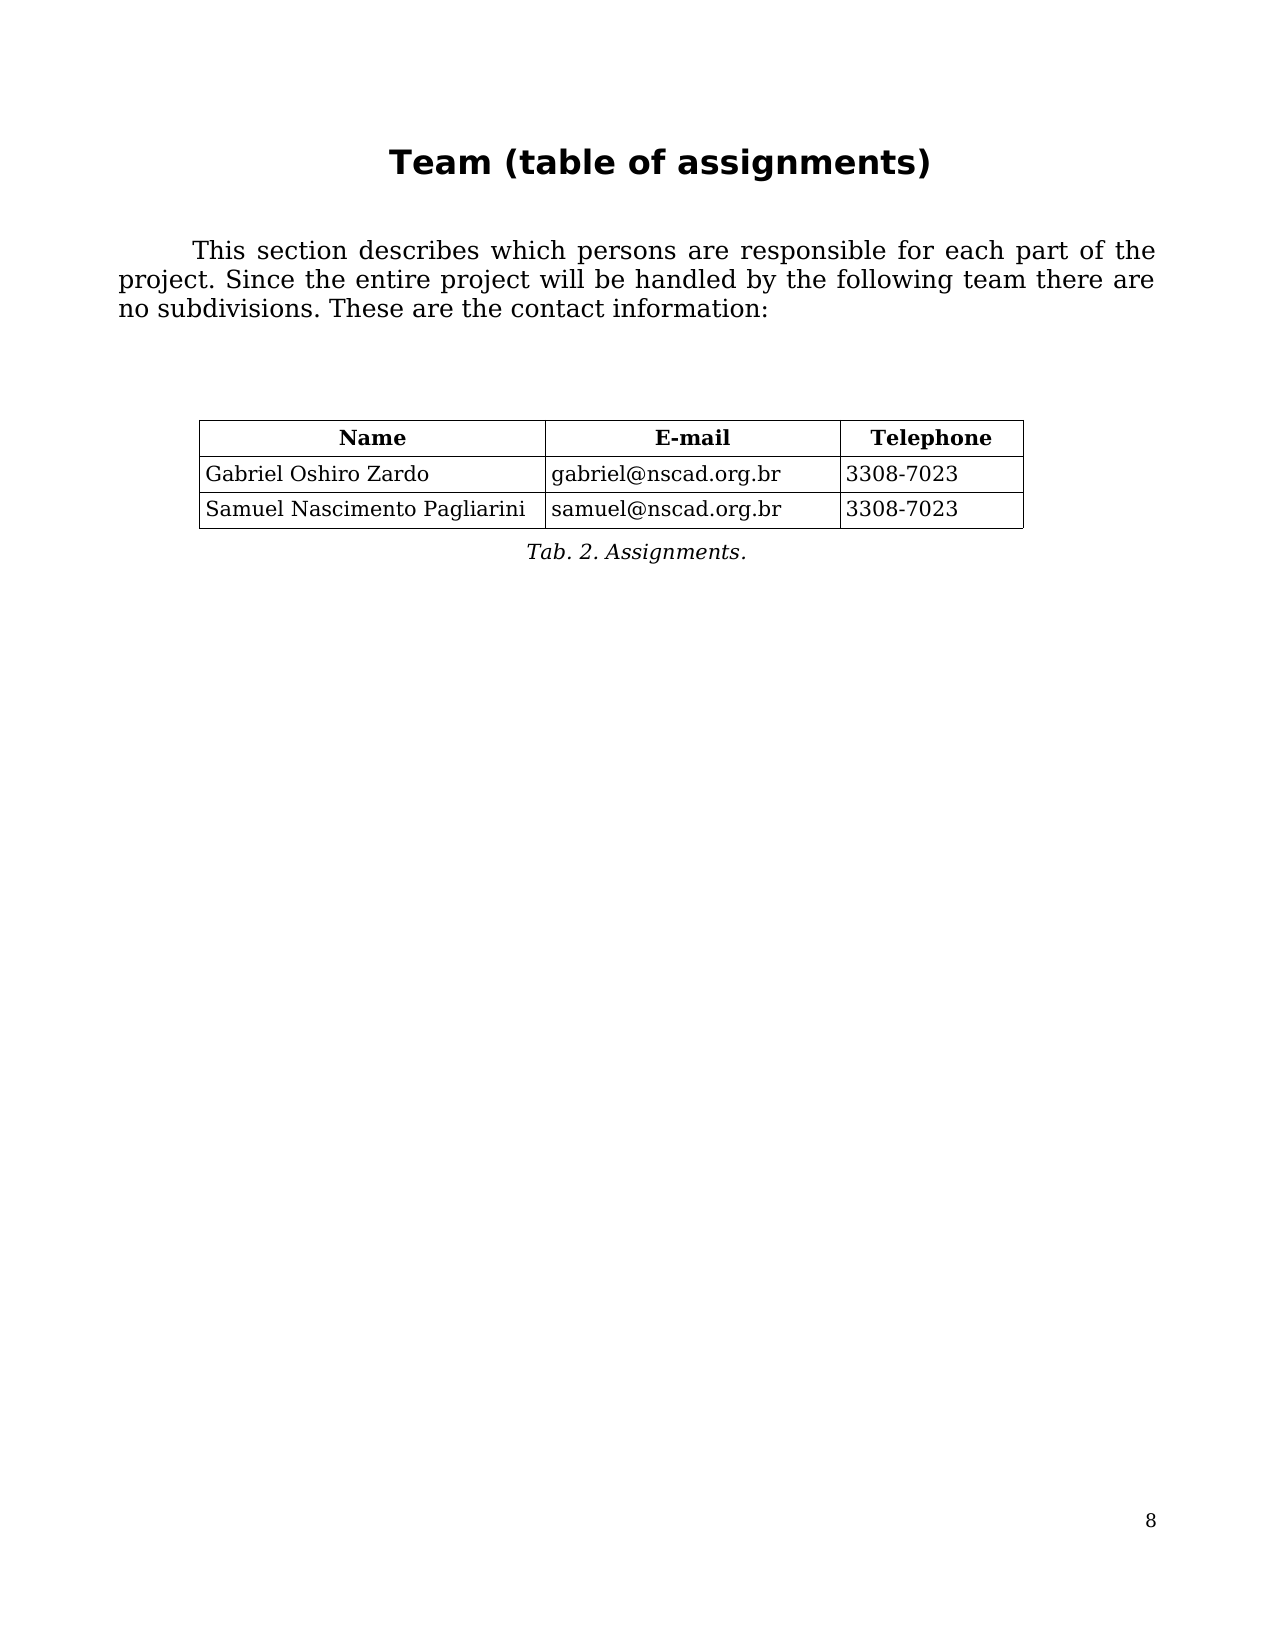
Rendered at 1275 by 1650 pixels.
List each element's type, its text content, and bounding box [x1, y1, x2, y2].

table_cell gabriel@nscad.org.br [546, 457, 840, 492]
table_header Name [200, 421, 545, 456]
table_cell 3308-7023 [841, 457, 1023, 492]
table_cell samuel@nscad.org.br [546, 493, 840, 527]
table_header E-mail [546, 421, 840, 456]
table_cell 3308-7023 [841, 493, 1023, 527]
table_cell Gabriel Oshiro Zardo [200, 457, 545, 492]
table_cell Samuel Nascimento Pagliarini [200, 493, 545, 527]
subtitle Team (table of assignments) [118, 143, 1157, 182]
text Tab. 2. Assignments. [118, 540, 1157, 564]
text This section describes which persons are responsible for each part of the project. Since the entire project will be handled by the following team there are no subdivisions. These are the contact information: [118, 236, 1157, 324]
table_header Telephone [841, 421, 1023, 456]
